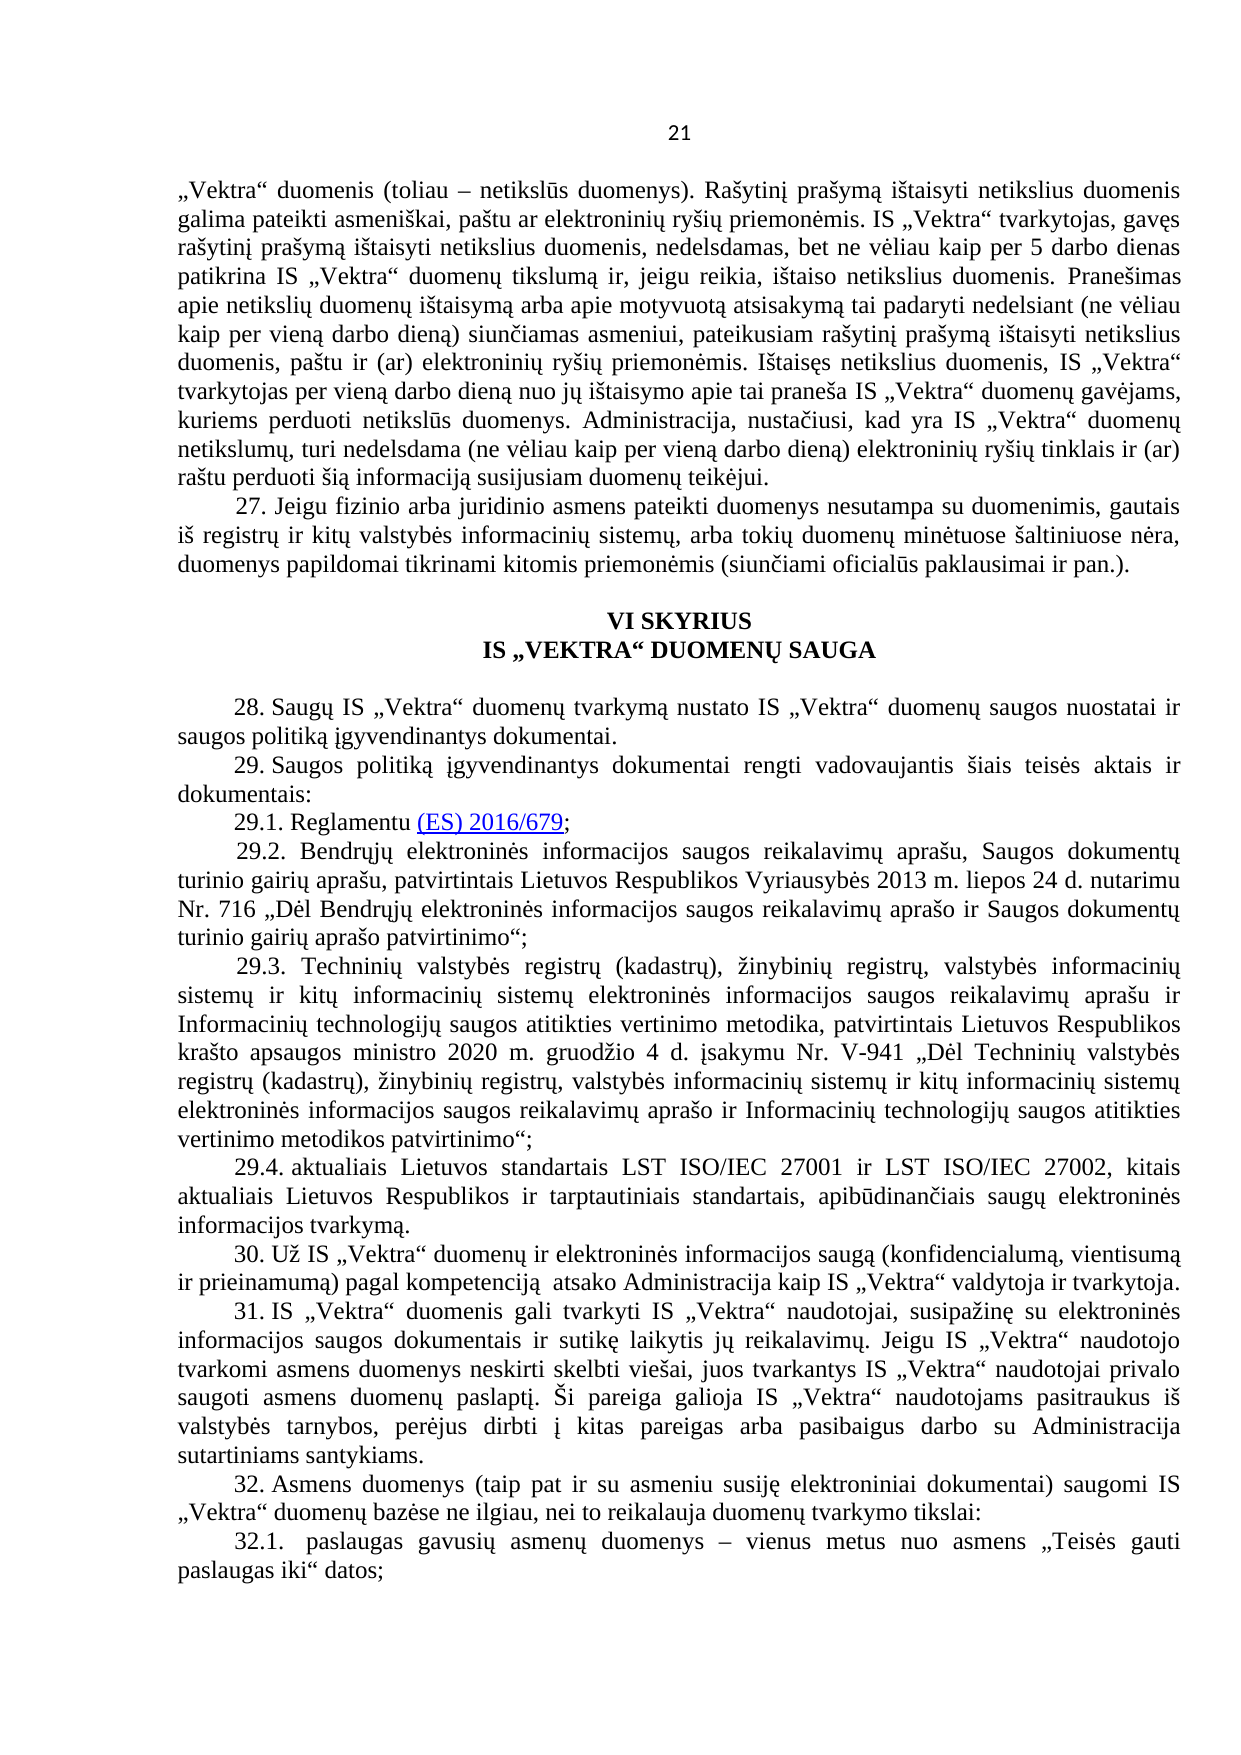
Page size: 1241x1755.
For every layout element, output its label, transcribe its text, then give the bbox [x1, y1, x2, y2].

text 32.1. paslaugas gavusių asmenų duomenys – vienus metus nuo asmens „Teisės gauti paslaugas iki“ datos; [177, 1526, 1181, 1584]
text VI SKYRIUS [177, 606, 1181, 635]
text 31. IS „Vektra“ duomenis gali tvarkyti IS „Vektra“ naudotojai, susipažinę su elektroninės informacijos saugos dokumentais ir sutikę laikytis jų reikalavimų. Jeigu IS „Vektra“ naudotojo tvarkomi asmens duomenys neskirti skelbti viešai, juos tvarkantys IS „Vektra“ naudotojai privalo saugoti asmens duomenų paslaptį. Ši pareiga galioja IS „Vektra“ naudotojams pasitraukus iš valstybės tarnybos, perėjus dirbti į kitas pareigas arba pasibaigus darbo su Administracija sutartiniams santykiams. [177, 1296, 1181, 1469]
text IS „VEKTRA“ DUOMENŲ SAUGA [177, 635, 1181, 664]
text 29.2. Bendrųjų elektroninės informacijos saugos reikalavimų aprašu, Saugos dokumentų turinio gairių aprašu, patvirtintais Lietuvos Respublikos Vyriausybės 2013 m. liepos 24 d. nutarimu Nr. 716 „Dėl Bendrųjų elektroninės informacijos saugos reikalavimų aprašo ir Saugos dokumentų turinio gairių aprašo patvirtinimo“; [177, 836, 1181, 951]
text 30. Už IS „Vektra“ duomenų ir elektroninės informacijos saugą (konfidencialumą, vientisumą ir prieinamumą) pagal kompetenciją atsako Administracija kaip IS „Vektra“ valdytoja ir tvarkytoja. [177, 1239, 1181, 1296]
text 29.4. aktualiais Lietuvos standartais LST ISO/IEC 27001 ir LST ISO/IEC 27002, kitais aktualiais Lietuvos Respublikos ir tarptautiniais standartais, apibūdinančiais saugų elektroninės informacijos tvarkymą. [177, 1152, 1181, 1239]
text 27. Jeigu fizinio arba juridinio asmens pateikti duomenys nesutampa su duomenimis, gautais iš registrų ir kitų valstybės informacinių sistemų, arba tokių duomenų minėtuose šaltiniuose nėra, duomenys papildomai tikrinami kitomis priemonėmis (siunčiami oficialūs paklausimai ir pan.). [177, 491, 1181, 577]
text 29.3. Techninių valstybės registrų (kadastrų), žinybinių registrų, valstybės informacinių sistemų ir kitų informacinių sistemų elektroninės informacijos saugos reikalavimų aprašu ir Informacinių technologijų saugos atitikties vertinimo metodika, patvirtintais Lietuvos Respublikos krašto apsaugos ministro 2020 m. gruodžio 4 d. įsakymu Nr. V-941 „Dėl Techninių valstybės registrų (kadastrų), žinybinių registrų, valstybės informacinių sistemų ir kitų informacinių sistemų elektroninės informacijos saugos reikalavimų aprašo ir Informacinių technologijų saugos atitikties vertinimo metodikos patvirtinimo“; [177, 951, 1181, 1152]
text „Vektra“ duomenis (toliau – netikslūs duomenys). Rašytinį prašymą ištaisyti netikslius duomenis galima pateikti asmeniškai, paštu ar elektroninių ryšių priemonėmis. IS „Vektra“ tvarkytojas, gavęs rašytinį prašymą ištaisyti netikslius duomenis, nedelsdamas, bet ne vėliau kaip per 5 darbo dienas patikrina IS „Vektra“ duomenų tikslumą ir, jeigu reikia, ištaiso netikslius duomenis. Pranešimas apie netikslių duomenų ištaisymą arba apie motyvuotą atsisakymą tai padaryti nedelsiant (ne vėliau kaip per vieną darbo dieną) siunčiamas asmeniui, pateikusiam rašytinį prašymą ištaisyti netikslius duomenis, paštu ir (ar) elektroninių ryšių priemonėmis. Ištaisęs netikslius duomenis, IS „Vektra“ tvarkytojas per vieną darbo dieną nuo jų ištaisymo apie tai praneša IS „Vektra“ duomenų gavėjams, kuriems perduoti netikslūs duomenys. Administracija, nustačiusi, kad yra IS „Vektra“ duomenų netikslumų, turi nedelsdama (ne vėliau kaip per vieną darbo dieną) elektroninių ryšių tinklais ir (ar) raštu perduoti šią informaciją susijusiam duomenų teikėjui. [177, 175, 1181, 491]
text 28. Saugų IS „Vektra“ duomenų tvarkymą nustato IS „Vektra“ duomenų saugos nuostatai ir saugos politiką įgyvendinantys dokumentai. [177, 692, 1181, 750]
text 29.1. Reglamentu (ES) 2016/679; [177, 807, 1181, 836]
text 32. Asmens duomenys (taip pat ir su asmeniu susiję elektroniniai dokumentai) saugomi IS „Vektra“ duomenų bazėse ne ilgiau, nei to reikalauja duomenų tvarkymo tikslai: [177, 1469, 1181, 1526]
text 29. Saugos politiką įgyvendinantys dokumentai rengti vadovaujantis šiais teisės aktais ir dokumentais: [177, 750, 1181, 807]
